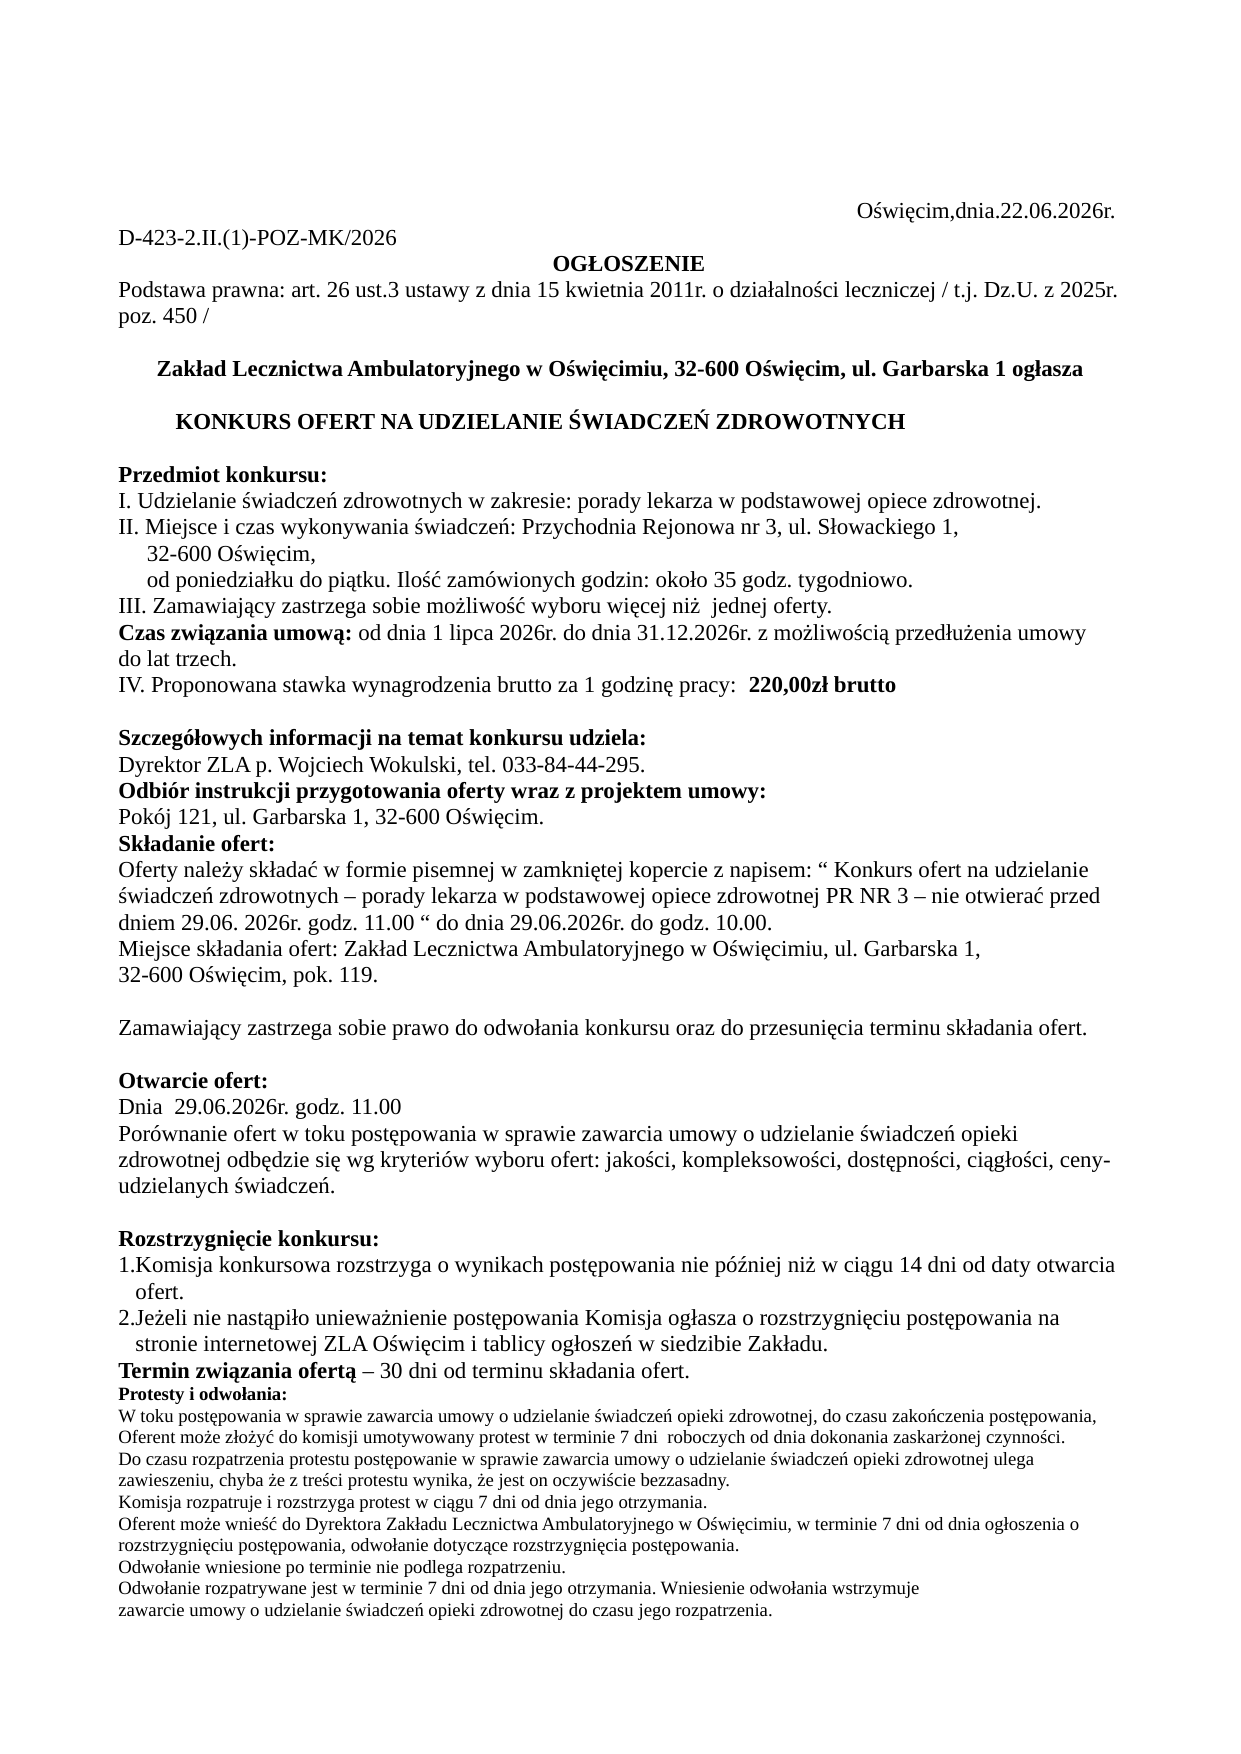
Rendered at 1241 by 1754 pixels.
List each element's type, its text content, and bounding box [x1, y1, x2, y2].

text Oświęcim,dnia.22.06.2026r. [118, 118, 1122, 223]
text Zakład Lecznictwa Ambulatoryjnego w Oświęcimiu, 32-600 Oświęcim, ul. Garbarska 1 ogłasza [118, 355, 1122, 382]
text Czas związania umową: od dnia 1 lipca 2026r. do dnia 31.12.2026r. z możliwością przedłużenia umowy [118, 619, 1122, 645]
text 32-600 Oświęcim, [118, 540, 1122, 566]
text Dnia 29.06.2026r. godz. 11.00 [118, 1093, 1122, 1119]
text Podstawa prawna: art. 26 ust.3 ustawy z dnia 15 kwietnia 2011r. o działalności leczniczej / t.j. Dz.U. z 2025r. poz. 450 / [118, 276, 1122, 329]
text W toku postępowania w sprawie zawarcia umowy o udzielanie świadczeń opieki zdrowotnej, do czasu zakończenia postępowania, Oferent może złożyć do komisji umotywowany protest w terminie 7 dni roboczych od dnia dokonania zaskarżonej czynności. [118, 1405, 1122, 1448]
text Składanie ofert: [118, 830, 1122, 856]
text II. Miejsce i czas wykonywania świadczeń: Przychodnia Rejonowa nr 3, ul. Słowackiego 1, [118, 513, 1122, 540]
text 2.Jeżeli nie nastąpiło unieważnienie postępowania Komisja ogłasza o rozstrzygnięciu postępowania na [118, 1304, 1122, 1330]
text Oferent może wnieść do Dyrektora Zakładu Lecznictwa Ambulatoryjnego w Oświęcimiu, w terminie 7 dni od dnia ogłoszenia o rozstrzygnięciu postępowania, odwołanie dotyczące rozstrzygnięcia postępowania. [118, 1512, 1122, 1556]
text III. Zamawiający zastrzega sobie możliwość wyboru więcej niż jednej oferty. [118, 592, 1122, 619]
text Protesty i odwołania: [118, 1383, 1122, 1405]
text Miejsce składania ofert: Zakład Lecznictwa Ambulatoryjnego w Oświęcimiu, ul. Garbarska 1, [118, 935, 1122, 961]
text Oferty należy składać w formie pisemnej w zamkniętej kopercie z napisem: “ Konkurs ofert na udzielanie świadczeń zdrowotnych – porady lekarza w podstawowej opiece zdrowotnej PR NR 3 – nie otwierać przed dniem 29.06. 2026r. godz. 11.00 “ do dnia 29.06.2026r. do godz. 10.00. [118, 856, 1122, 935]
text Otwarcie ofert: [118, 1067, 1122, 1093]
text Odwołanie wniesione po terminie nie podlega rozpatrzeniu. [118, 1556, 1122, 1577]
text I. Udzielanie świadczeń zdrowotnych w zakresie: porady lekarza w podstawowej opiece zdrowotnej. [118, 487, 1122, 513]
text ofert. [118, 1278, 1122, 1304]
text Pokój 121, ul. Garbarska 1, 32-600 Oświęcim. [118, 803, 1122, 830]
text Przedmiot konkursu: [118, 461, 1122, 487]
text stronie internetowej ZLA Oświęcim i tablicy ogłoszeń w siedzibie Zakładu. [118, 1330, 1122, 1357]
text Odbiór instrukcji przygotowania oferty wraz z projektem umowy: [118, 777, 1122, 803]
text Termin związania ofertą – 30 dni od terminu składania ofert. [118, 1357, 1122, 1383]
text Dyrektor ZLA p. Wojciech Wokulski, tel. 033-84-44-295. [118, 751, 1122, 777]
text Komisja rozpatruje i rozstrzyga protest w ciągu 7 dni od dnia jego otrzymania. [118, 1491, 1122, 1512]
text od poniedziałku do piątku. Ilość zamówionych godzin: około 35 godz. tygodniowo. [118, 566, 1122, 592]
text udzielanych świadczeń. [118, 1172, 1122, 1199]
text 32-600 Oświęcim, pok. 119. [118, 961, 1122, 988]
text Odwołanie rozpatrywane jest w terminie 7 dni od dnia jego otrzymania. Wniesienie odwołania wstrzymuje [118, 1577, 1122, 1599]
text Rozstrzygnięcie konkursu: [118, 1225, 1122, 1251]
text Porównanie ofert w toku postępowania w sprawie zawarcia umowy o udzielanie świadczeń opieki zdrowotnej odbędzie się wg kryteriów wyboru ofert: jakości, kompleksowości, dostępności, ciągłości, ceny- [118, 1119, 1122, 1172]
text D-423-2.II.(1)-POZ-MK/2026 [118, 223, 1122, 250]
text Zamawiający zastrzega sobie prawo do odwołania konkursu oraz do przesunięcia terminu składania ofert. [118, 1014, 1122, 1041]
text Do czasu rozpatrzenia protestu postępowanie w sprawie zawarcia umowy o udzielanie świadczeń opieki zdrowotnej ulega zawieszeniu, chyba że z treści protestu wynika, że jest on oczywiście bezzasadny. [118, 1448, 1122, 1491]
text zawarcie umowy o udzielanie świadczeń opieki zdrowotnej do czasu jego rozpatrzenia. [118, 1599, 1122, 1620]
text KONKURS OFERT NA UDZIELANIE ŚWIADCZEŃ ZDROWOTNYCH [118, 408, 1122, 434]
text IV. Proponowana stawka wynagrodzenia brutto za 1 godzinę pracy: 220,00zł brutto [118, 672, 1122, 698]
text 1.Komisja konkursowa rozstrzyga o wynikach postępowania nie później niż w ciągu 14 dni od daty otwarcia [118, 1251, 1122, 1278]
text OGŁOSZENIE [118, 250, 1122, 276]
text do lat trzech. [118, 645, 1122, 672]
text Szczegółowych informacji na temat konkursu udziela: [118, 724, 1122, 751]
